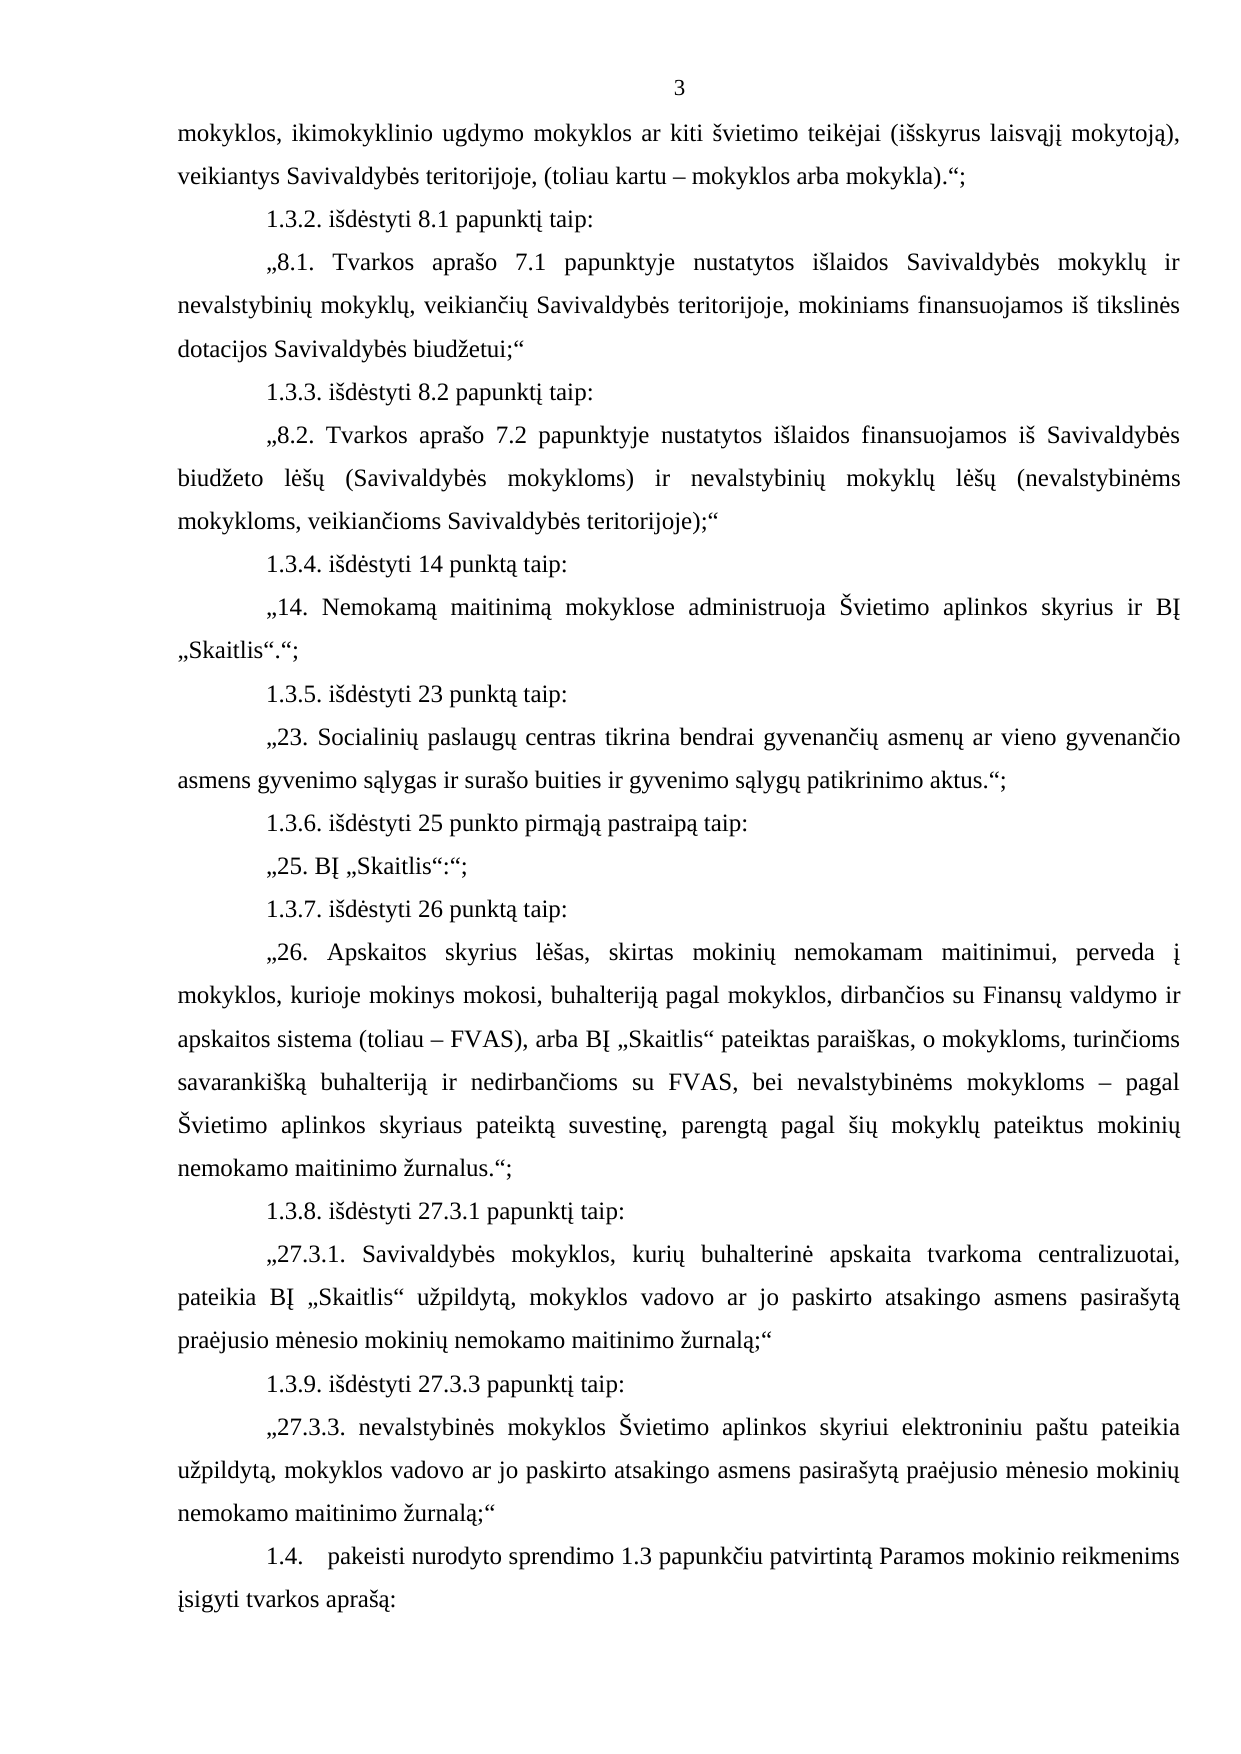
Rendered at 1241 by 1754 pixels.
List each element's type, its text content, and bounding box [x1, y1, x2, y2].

text „27.3.1. Savivaldybės mokyklos, kurių buhalterinė apskaita tvarkoma centralizuotai, pateikia BĮ „Skaitlis“ užpildytą, mokyklos vadovo ar jo paskirto atsakingo asmens pasirašytą praėjusio mėnesio mokinių nemokamo maitinimo žurnalą;“ [177, 1239, 1181, 1354]
text „8.1. Tvarkos aprašo 7.1 papunktyje nustatytos išlaidos Savivaldybės mokyklų ir nevalstybinių mokyklų, veikiančių Savivaldybės teritorijoje, mokiniams finansuojamos iš tikslinės dotacijos Savivaldybės biudžetui;“ [177, 247, 1181, 362]
text 1.3.3. išdėstyti 8.2 papunktį taip: [177, 377, 1181, 406]
text „8.2. Tvarkos aprašo 7.2 papunktyje nustatytos išlaidos finansuojamos iš Savivaldybės biudžeto lėšų (Savivaldybės mokykloms) ir nevalstybinių mokyklų lėšų (nevalstybinėms mokykloms, veikiančioms Savivaldybės teritorijoje);“ [177, 420, 1181, 535]
text 1.3.5. išdėstyti 23 punktą taip: [177, 679, 1181, 707]
text mokyklos, ikimokyklinio ugdymo mokyklos ar kiti švietimo teikėjai (išskyrus laisvąjį mokytoją), veikiantys Savivaldybės teritorijoje, (toliau kartu – mokyklos arba mokykla).“; [177, 118, 1181, 190]
text „23. Socialinių paslaugų centras tikrina bendrai gyvenančių asmenų ar vieno gyvenančio asmens gyvenimo sąlygas ir surašo buities ir gyvenimo sąlygų patikrinimo aktus.“; [177, 722, 1181, 794]
text 1.3.2. išdėstyti 8.1 papunktį taip: [177, 204, 1181, 233]
text 1.3.9. išdėstyti 27.3.3 papunktį taip: [177, 1369, 1181, 1397]
text 1.3.7. išdėstyti 26 punktą taip: [177, 894, 1181, 923]
text „14. Nemokamą maitinimą mokyklose administruoja Švietimo aplinkos skyrius ir BĮ „Skaitlis“.“; [177, 592, 1181, 664]
text „25. BĮ „Skaitlis“:“; [177, 851, 1181, 880]
text 1.4. pakeisti nurodyto sprendimo 1.3 papunkčiu patvirtintą Paramos mokinio reikmenims įsigyti tvarkos aprašą: [177, 1541, 1181, 1613]
text „26. Apskaitos skyrius lėšas, skirtas mokinių nemokamam maitinimui, perveda į mokyklos, kurioje mokinys mokosi, buhalteriją pagal mokyklos, dirbančios su Finansų valdymo ir apskaitos sistema (toliau – FVAS), arba BĮ „Skaitlis“ pateiktas paraiškas, o mokykloms, turinčioms savarankišką buhalteriją ir nedirbančioms su FVAS, bei nevalstybinėms mokykloms – pagal Švietimo aplinkos skyriaus pateiktą suvestinę, parengtą pagal šių mokyklų pateiktus mokinių nemokamo maitinimo žurnalus.“; [177, 937, 1181, 1182]
text 1.3.8. išdėstyti 27.3.1 papunktį taip: [177, 1196, 1181, 1225]
text 1.3.6. išdėstyti 25 punkto pirmąją pastraipą taip: [177, 808, 1181, 837]
text 1.3.4. išdėstyti 14 punktą taip: [177, 549, 1181, 578]
text „27.3.3. nevalstybinės mokyklos Švietimo aplinkos skyriui elektroniniu paštu pateikia užpildytą, mokyklos vadovo ar jo paskirto atsakingo asmens pasirašytą praėjusio mėnesio mokinių nemokamo maitinimo žurnalą;“ [177, 1412, 1181, 1527]
